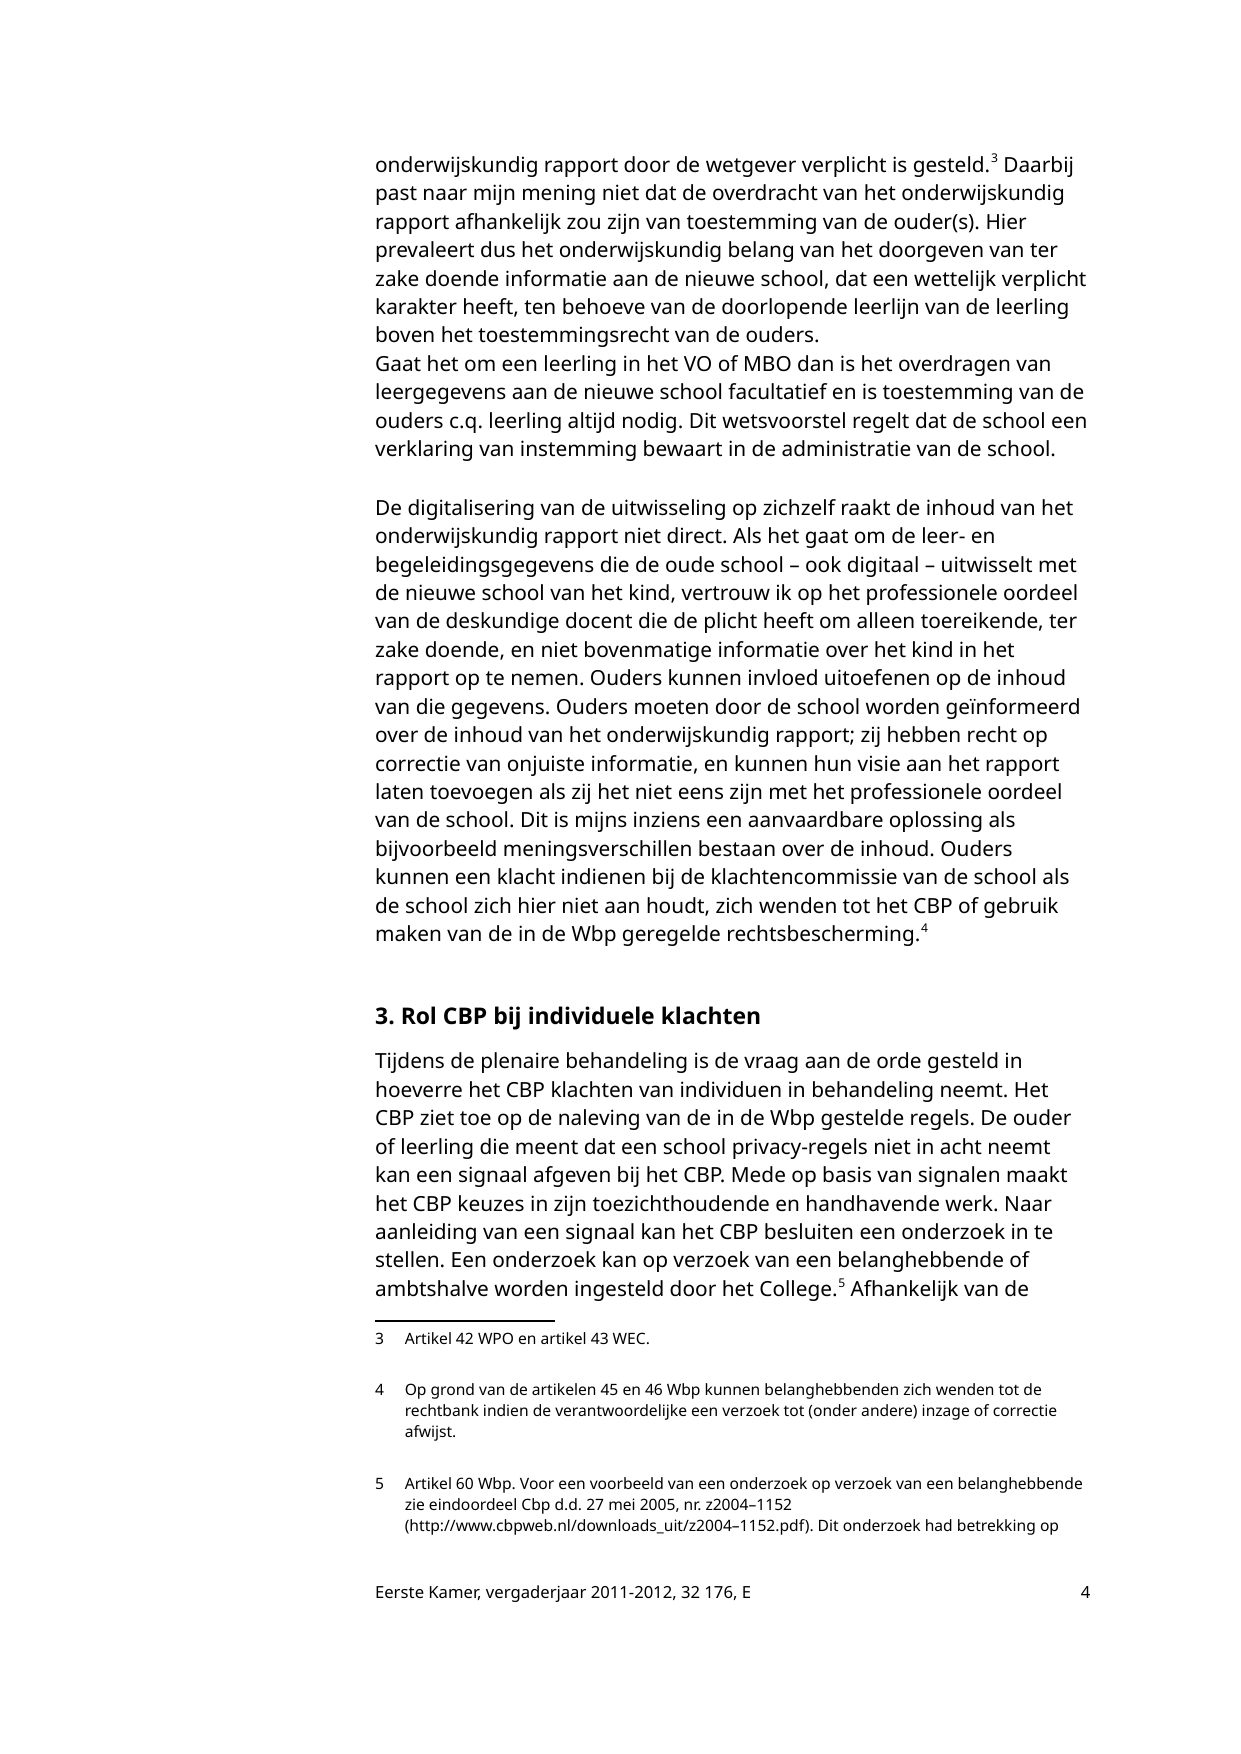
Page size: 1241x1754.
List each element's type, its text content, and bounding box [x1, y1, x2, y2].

text onderwijskundig rapport door de wetgever verplicht is gesteld. Daarbij past naar mijn mening niet dat de overdracht van het onderwijskundig rapport afhankelijk zou zijn van toestemming van de ouder(s). Hier prevaleert dus het onderwijskundig belang van het doorgeven van ter zake doende informatie aan de nieuwe school, dat een wettelijk verplicht karakter heeft, ten behoeve van de doorlopende leerlijn van de leerling boven het toestemmingsrecht van de ouders. [375, 150, 1090, 349]
text Artikel 42 WPO en artikel 43 WEC. [375, 1334, 1090, 1362]
text Op grond van de artikelen 45 en 46 Wbp kunnen belanghebbenden zich wenden tot de rechtbank indien de verantwoordelijke een verzoek tot (onder andere) inzage of correctie afwijst. [375, 1392, 1090, 1478]
text De digitalisering van de uitwisseling op zichzelf raakt de inhoud van het onderwijskundig rapport niet direct. Als het gaat om de leer- en begeleidingsgegevens die de oude school – ook digitaal – uitwisselt met de nieuwe school van het kind, vertrouw ik op het professionele oordeel van de deskundige docent die de plicht heeft om alleen toereikende, ter zake doende, en niet bovenmatige informatie over het kind in het rapport op te nemen. Ouders kunnen invloed uitoefenen op de inhoud van die gegevens. Ouders moeten door de school worden geïnformeerd over de inhoud van het onderwijskundig rapport; zij hebben recht op correctie van onjuiste informatie, en kunnen hun visie aan het rapport laten toevoegen als zij het niet eens zijn met het professionele oordeel van de school. Dit is mijns inziens een aanvaardbare oplossing als bijvoorbeeld meningsverschillen bestaan over de inhoud. Ouders kunnen een klacht indienen bij de klachtencommissie van de school als de school zich hier niet aan houdt, zich wenden tot het CBP of gebruik maken van de in de Wbp geregelde rechtsbescherming. [375, 493, 1090, 948]
text Tijdens de plenaire behandeling is de vraag aan de orde gesteld in hoeverre het CBP klachten van individuen in behandeling neemt. Het CBP ziet toe op de naleving van de in de Wbp gestelde regels. De ouder of leerling die meent dat een school privacy-regels niet in acht neemt kan een signaal afgeven bij het CBP. Mede op basis van signalen maakt het CBP keuzes in zijn toezichthoudende en handhavende werk. Naar aanleiding van een signaal kan het CBP besluiten een onderzoek in te stellen. Een onderzoek kan op verzoek van een belanghebbende of ambtshalve worden ingesteld door het College. Afhankelijk van de [375, 1047, 1090, 1302]
subtitle 3. Rol CBP bij individuele klachten [375, 1000, 1090, 1032]
text Gaat het om een leerling in het VO of MBO dan is het overdragen van leergegevens aan de nieuwe school facultatief en is toestemming van de ouders c.q. leerling altijd nodig. Dit wetsvoorstel regelt dat de school een verklaring van instemming bewaart in de administratie van de school. [375, 349, 1090, 463]
text Artikel 60 Wbp. Voor een voorbeeld van een onderzoek op verzoek van een belanghebbende zie eindoordeel Cbp d.d. 27 mei 2005, nr. z2004–1152 (http://www.cbpweb.nl/downloads_uit/z2004–1152.pdf). Dit onderzoek had betrekking op Digidoor, een digitale verzameling van leerlinggegevens van scholen te Almere. [375, 1508, 1090, 1536]
